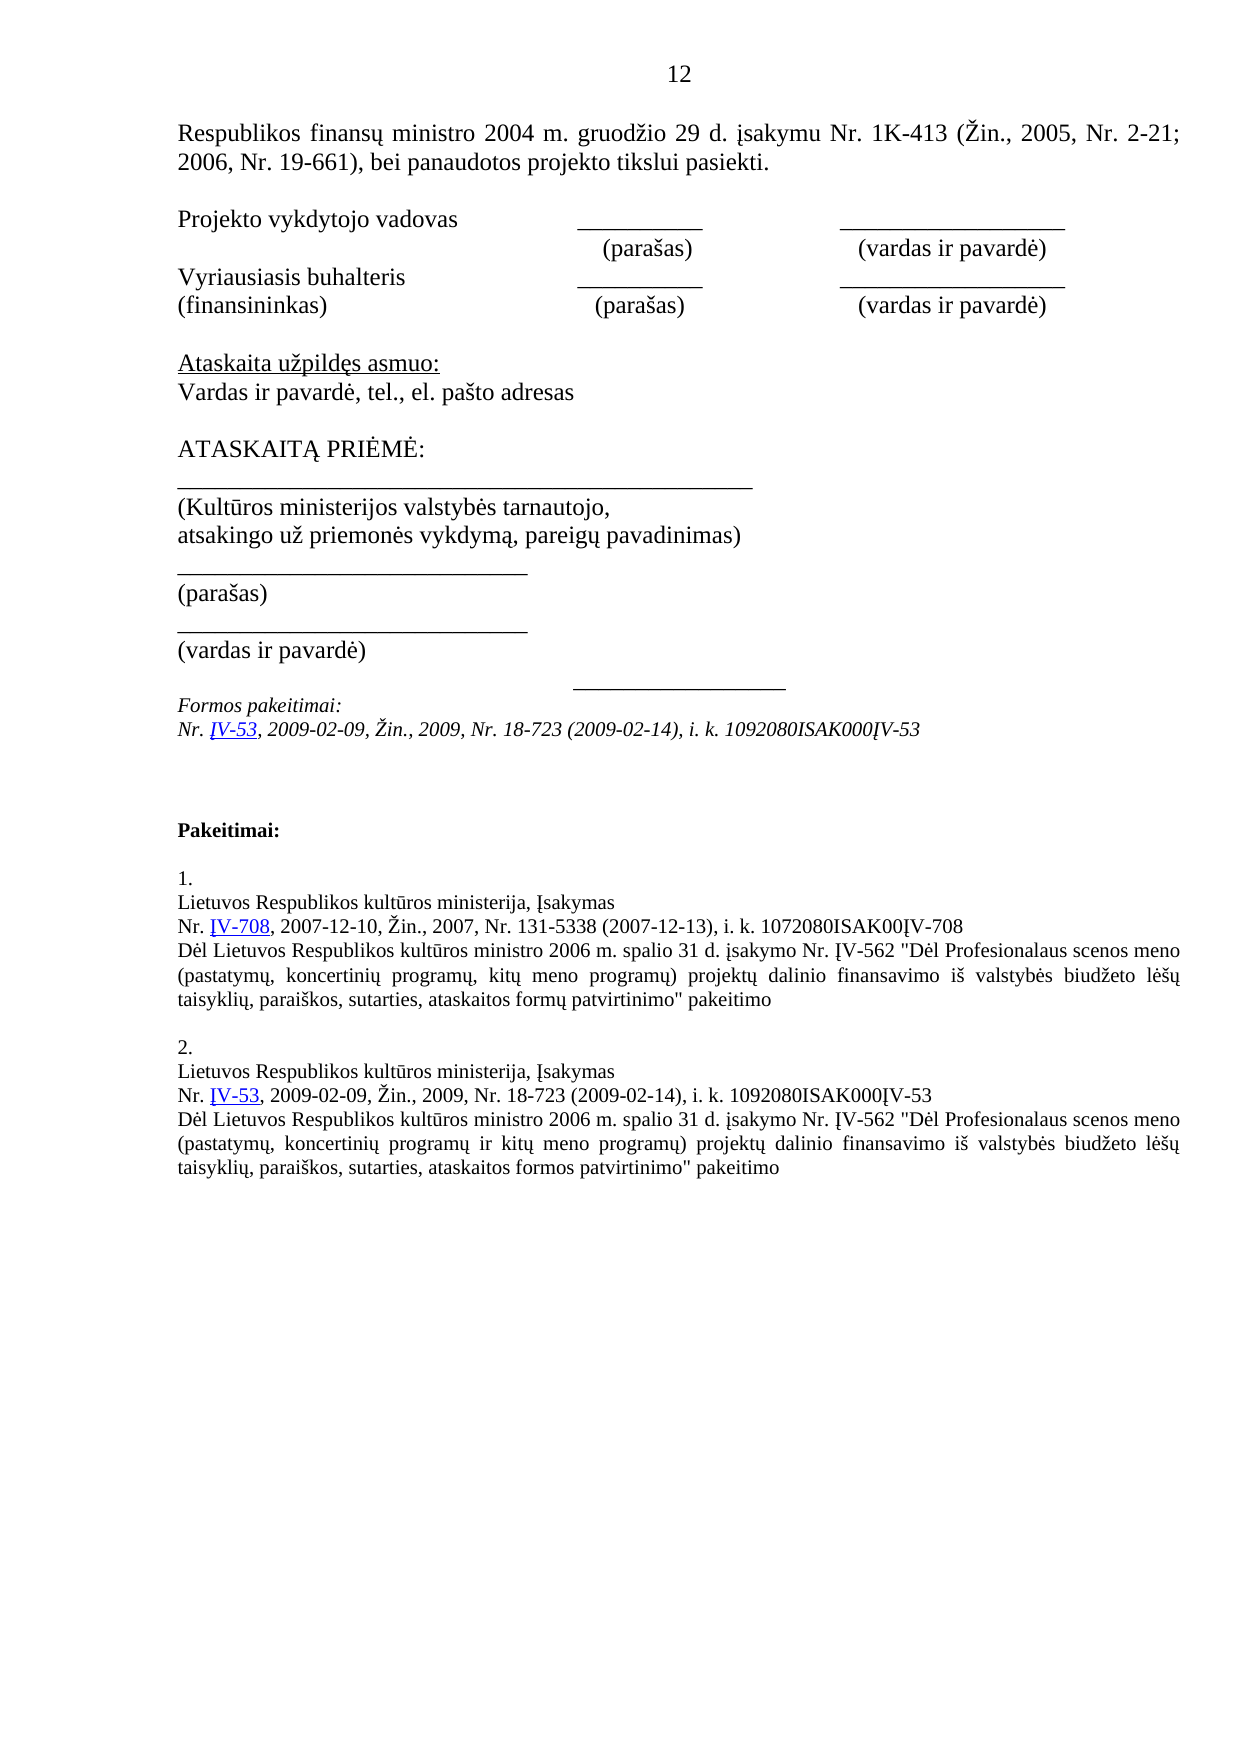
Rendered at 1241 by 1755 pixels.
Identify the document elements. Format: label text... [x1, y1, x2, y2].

text _________________ [177, 664, 1181, 693]
text Lietuvos Respublikos kultūros ministerija, Įsakymas [177, 1059, 1181, 1083]
text Projekto vykdytojo vadovas __________ __________________ [177, 204, 1181, 233]
text Lietuvos Respublikos kultūros ministerija, Įsakymas [177, 890, 1181, 914]
text ______________________________________________ [177, 463, 1181, 492]
text ____________________________ [177, 607, 1181, 636]
text Dėl Lietuvos Respublikos kultūros ministro 2006 m. spalio 31 d. įsakymo Nr. ĮV-562 "Dėl Profesionalaus scenos meno (pastatymų, koncertinių programų, kitų meno programų) projektų dalinio finansavimo iš valstybės biudžeto lėšų taisyklių, paraiškos, sutarties, ataskaitos formų patvirtinimo" pakeitimo [177, 938, 1181, 1011]
text Nr. ĮV-53, 2009-02-09, Žin., 2009, Nr. 18-723 (2009-02-14), i. k. 1092080ISAK000ĮV-53 [177, 1083, 1181, 1107]
text Respublikos finansų ministro 2004 m. gruodžio 29 d. įsakymu Nr. 1K-413 (Žin., 2005, Nr. 2-21; 2006, Nr. 19-661), bei panaudotos projekto tikslui pasiekti. [177, 118, 1181, 176]
text Pakeitimai: [177, 818, 1181, 842]
text Formos pakeitimai: [177, 693, 1181, 717]
text (finansininkas) (parašas) (vardas ir pavardė) [177, 291, 1181, 319]
text (vardas ir pavardė) [177, 636, 1181, 664]
text Vardas ir pavardė, tel., el. pašto adresas [177, 377, 1181, 406]
text ATASKAITĄ PRIĖMĖ: [177, 434, 1181, 463]
text 1. [177, 866, 1181, 890]
text atsakingo už priemonės vykdymą, pareigų pavadinimas) [177, 521, 1181, 549]
text (Kultūros ministerijos valstybės tarnautojo, [177, 492, 1181, 521]
text Nr. ĮV-708, 2007-12-10, Žin., 2007, Nr. 131-5338 (2007-12-13), i. k. 1072080ISAK00ĮV-708 [177, 914, 1181, 938]
text Nr. ĮV-53, 2009-02-09, Žin., 2009, Nr. 18-723 (2009-02-14), i. k. 1092080ISAK000ĮV-53 [177, 717, 1181, 741]
text Dėl Lietuvos Respublikos kultūros ministro 2006 m. spalio 31 d. įsakymo Nr. ĮV-562 "Dėl Profesionalaus scenos meno (pastatymų, koncertinių programų ir kitų meno programų) projektų dalinio finansavimo iš valstybės biudžeto lėšų taisyklių, paraiškos, sutarties, ataskaitos formos patvirtinimo" pakeitimo [177, 1107, 1181, 1179]
text Vyriausiasis buhalteris __________ __________________ [177, 262, 1181, 291]
text (parašas) (vardas ir pavardė) [602, 233, 1181, 262]
text 2. [177, 1035, 1181, 1059]
text (parašas) [177, 578, 1181, 607]
text ____________________________ [177, 549, 1181, 578]
text Ataskaita užpildęs asmuo: [177, 348, 1181, 377]
